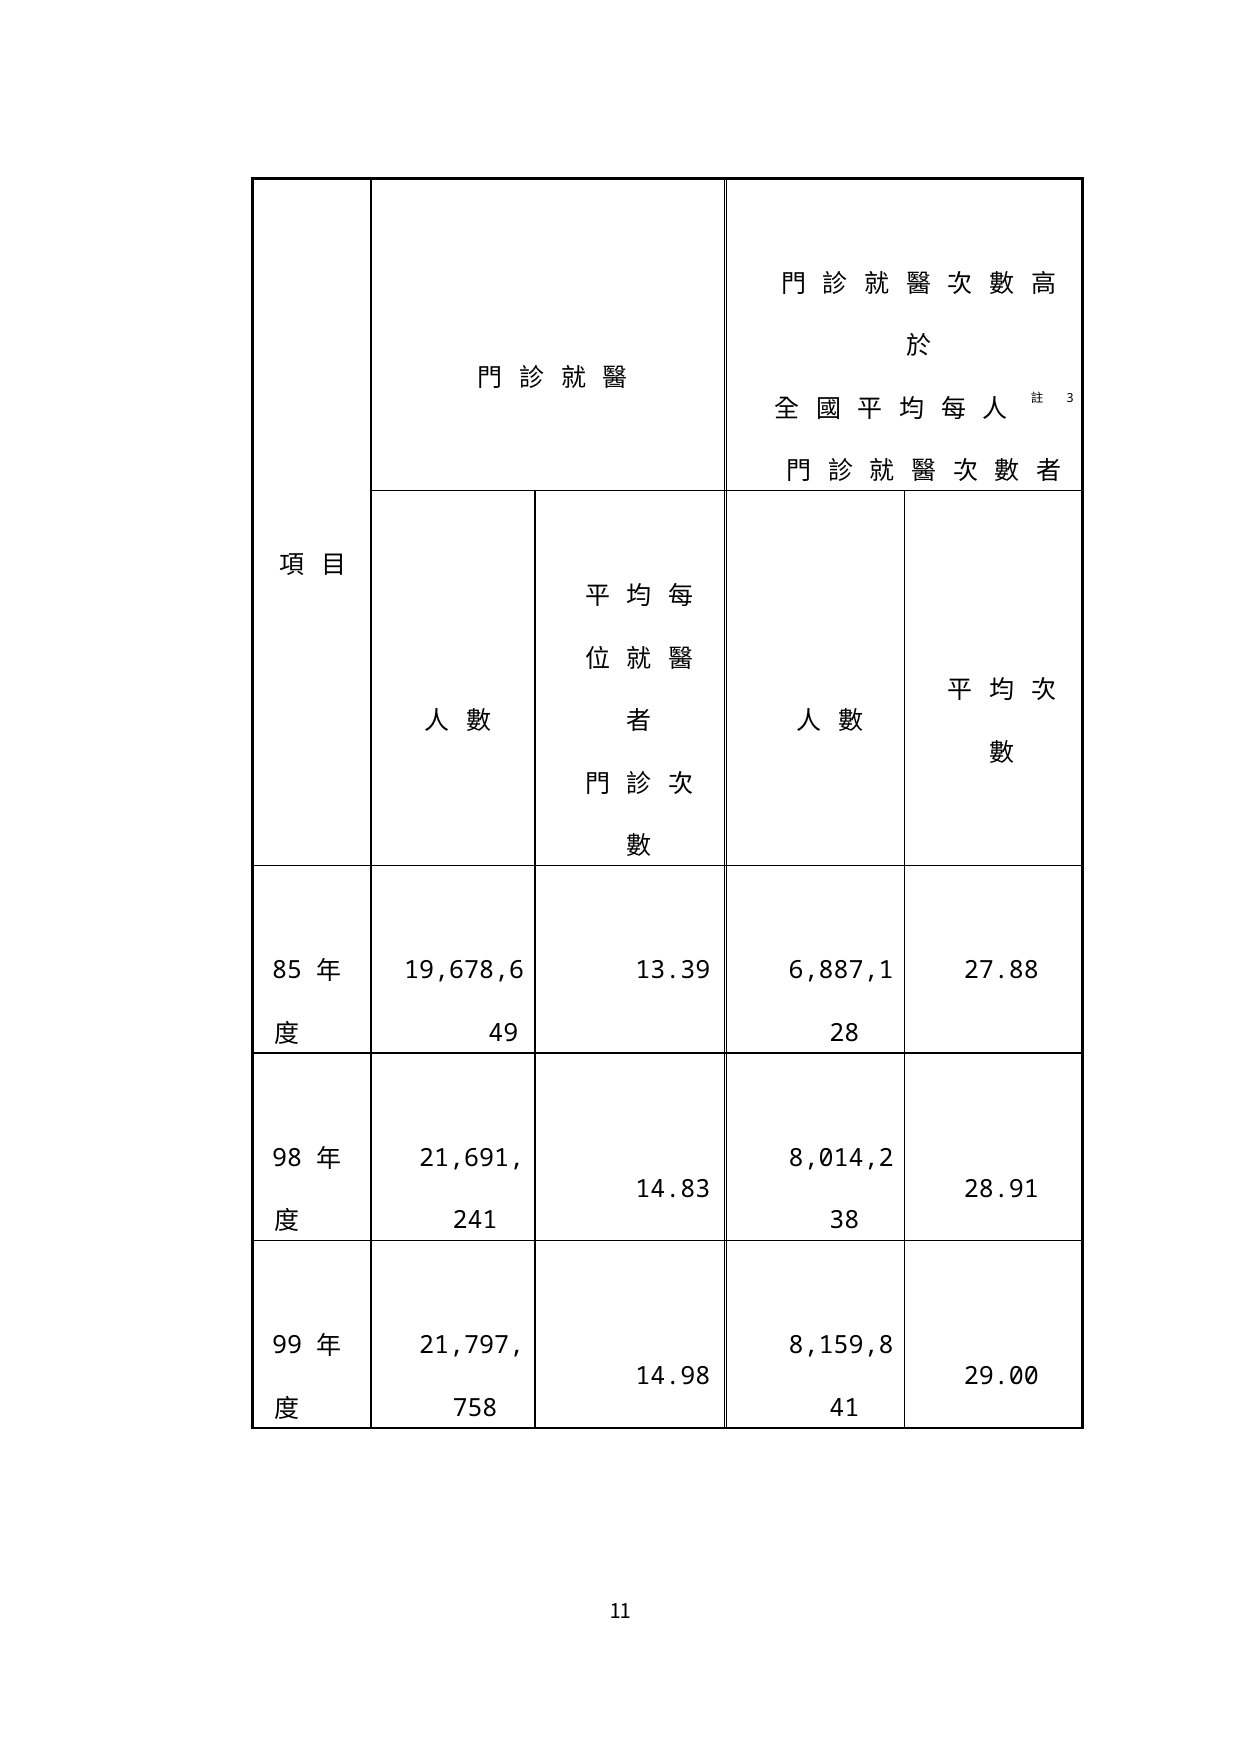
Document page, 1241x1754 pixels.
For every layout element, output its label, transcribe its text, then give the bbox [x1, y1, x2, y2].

table_cell 28.91 [905, 1054, 1081, 1240]
table_cell 19,678,649 [372, 866, 534, 1052]
table_cell 85年度 [254, 866, 370, 1052]
table_cell 6,887,128 [727, 866, 904, 1052]
table_cell 21,691,241 [372, 1054, 534, 1240]
table_cell 8,014,238 [727, 1054, 904, 1240]
table_header 門診就醫 [372, 180, 724, 490]
table_cell 14.98 [536, 1241, 724, 1427]
table_cell 平均每位就醫者 門診次數 [536, 491, 724, 865]
table_header 項目 [254, 180, 370, 865]
table_cell 平均次數 [905, 491, 1081, 865]
table_cell 13.39 [536, 866, 724, 1052]
table_cell 21,797,758 [372, 1241, 534, 1427]
table_cell 29.00 [905, 1241, 1081, 1427]
table_cell 人數 [727, 491, 904, 865]
table_cell 8,159,841 [727, 1241, 904, 1427]
table_cell 人數 [372, 491, 534, 865]
table_cell 98年度 [254, 1054, 370, 1240]
table_cell 14.83 [536, 1054, 724, 1240]
table_cell 27.88 [905, 866, 1081, 1052]
table_cell 99年度 [254, 1241, 370, 1427]
table_header 門診就醫次數高於 全國平均每人註3門診就醫次數者 [727, 180, 1081, 490]
